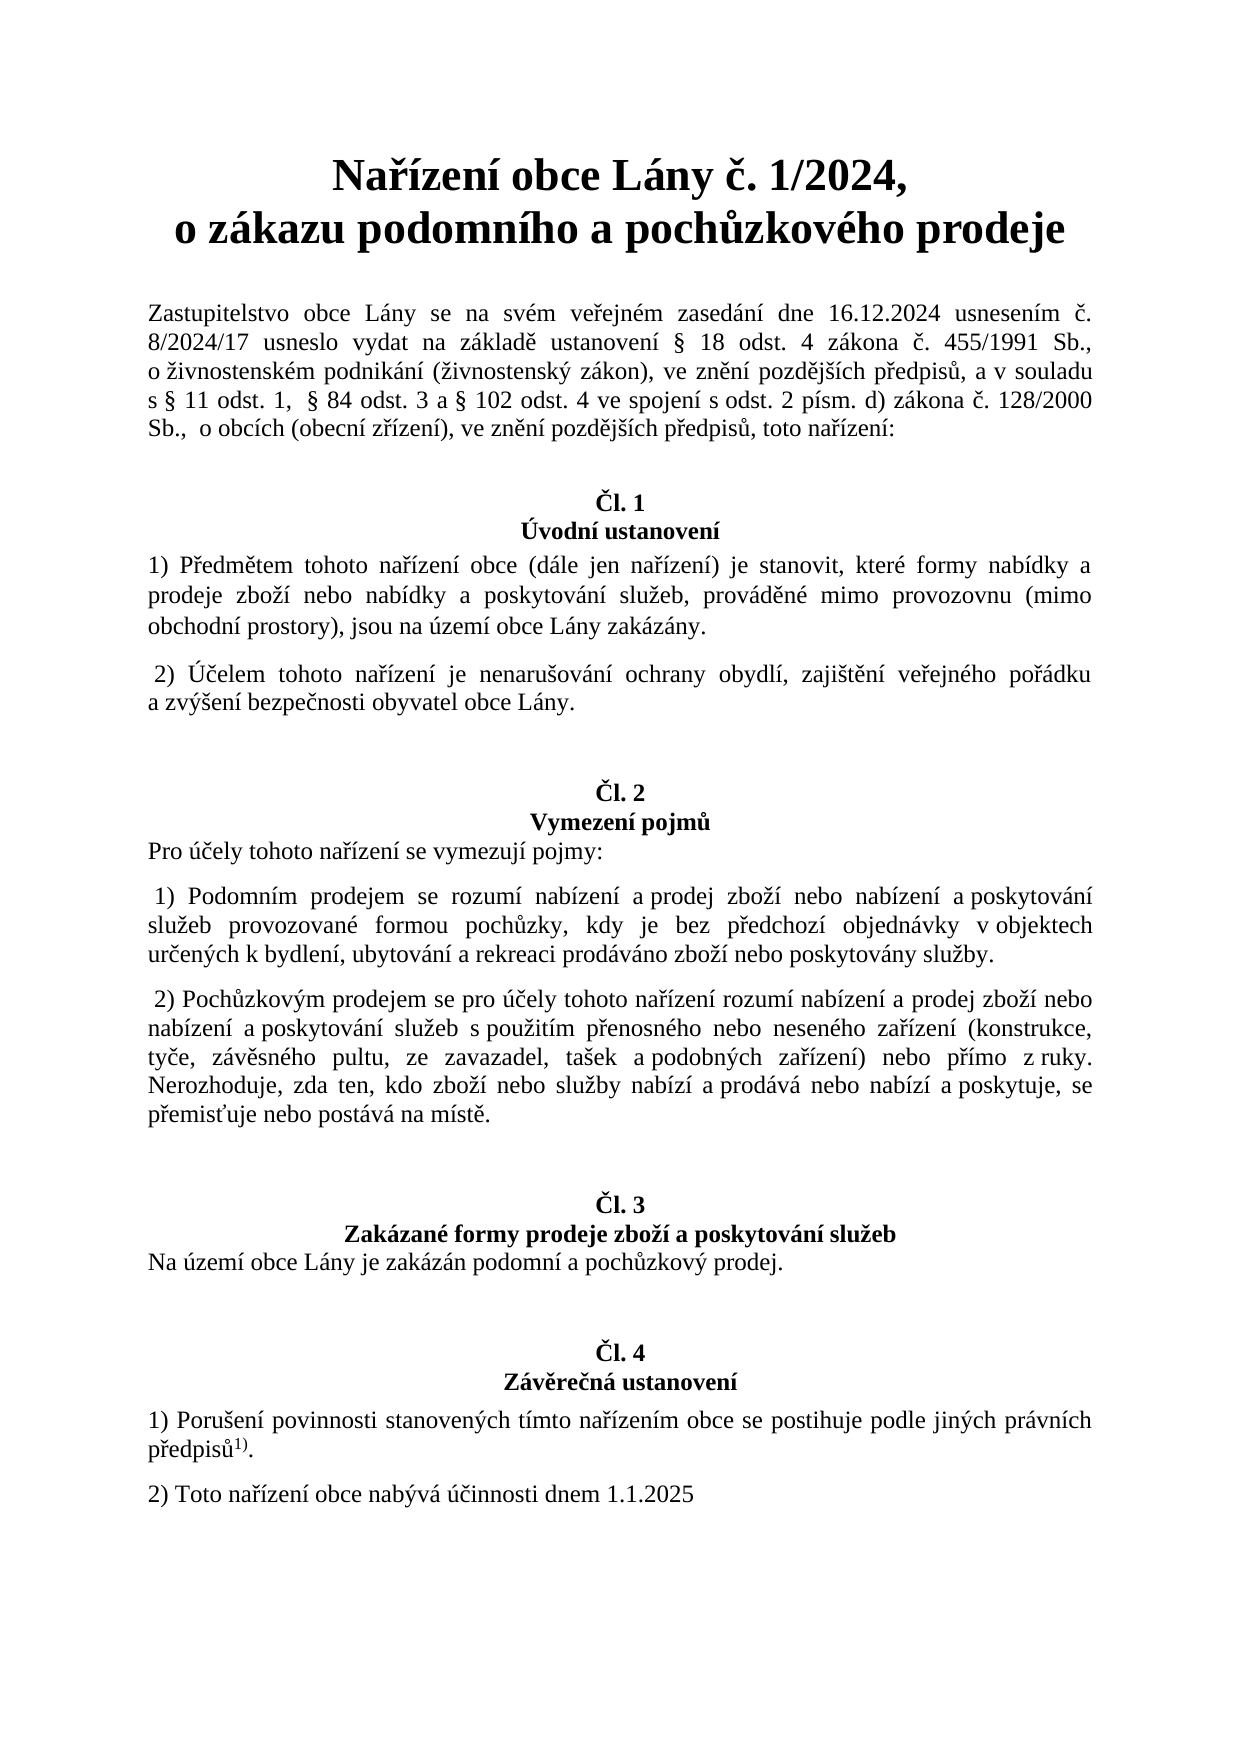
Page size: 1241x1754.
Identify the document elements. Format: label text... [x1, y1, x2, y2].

text Čl. 4 [148, 1338, 1093, 1367]
text Úvodní ustanovení [148, 516, 1093, 545]
text 2) Pochůzkovým prodejem se pro účely tohoto nařízení rozumí nabízení a prodej zboží nebo nabízení a poskytování služeb s použitím přenosného nebo neseného zařízení (konstrukce, tyče, závěsného pultu, ze zavazadel, tašek a podobných zařízení) nebo přímo z ruky. Nerozhoduje, zda ten, kdo zboží nebo služby nabízí a prodává nebo nabízí a poskytuje, se přemisťuje nebo postává na místě. [148, 984, 1093, 1128]
text Čl. 1 [148, 488, 1093, 516]
subtitle Nařízení obce Lány č. 1/2024, [148, 148, 1093, 200]
text 1) Podomním prodejem se rozumí nabízení a prodej zboží nebo nabízení a poskytování služeb provozované formou pochůzky, kdy je bez předchozí objednávky v objektech určených k bydlení, ubytování a rekreaci prodáváno zboží nebo poskytovány služby. [148, 881, 1093, 967]
text Vymezení pojmů [148, 807, 1093, 836]
text Zakázané formy prodeje zboží a poskytování služeb [148, 1219, 1093, 1247]
text Závěrečná ustanovení [148, 1367, 1093, 1396]
text Pro účely tohoto nařízení se vymezují pojmy: [148, 836, 1093, 864]
text 1) Porušení povinnosti stanovených tímto nařízením obce se postihuje podle jiných právních předpisů1). [148, 1405, 1093, 1463]
text 2) Účelem tohoto nařízení je nenarušování ochrany obydlí, zajištění veřejného pořádku a zvýšení bezpečnosti obyvatel obce Lány. [148, 659, 1093, 716]
text 2) Toto nařízení obce nabývá účinnosti dnem 1.1.2025 [148, 1479, 1093, 1508]
subtitle o zákazu podomního a pochůzkového prodeje [148, 200, 1093, 253]
text Zastupitelstvo obce Lány se na svém veřejném zasedání dne 16.12.2024 usnesením č. 8/2024/17 usneslo vydat na základě ustanovení § 18 odst. 4 zákona č. 455/1991 Sb., o živnostenském podnikání (živnostenský zákon), ve znění pozdějších předpisů, a v souladu s § 11 odst. 1, § 84 odst. 3 a § 102 odst. 4 ve spojení s odst. 2 písm. d) zákona č. 128/2000 Sb., o obcích (obecní zřízení), ve znění pozdějších předpisů, toto nařízení: [148, 298, 1093, 442]
text Čl. 2 [148, 778, 1093, 807]
text Na území obce Lány je zakázán podomní a pochůzkový prodej. [148, 1247, 1093, 1276]
text 1) Předmětem tohoto nařízení obce (dále jen nařízení) je stanovit, které formy nabídky a prodeje zboží nebo nabídky a poskytování služeb, prováděné mimo provozovnu (mimo obchodní prostory), jsou na území obce Lány zakázány. [148, 550, 1093, 640]
text Čl. 3 [148, 1190, 1093, 1219]
